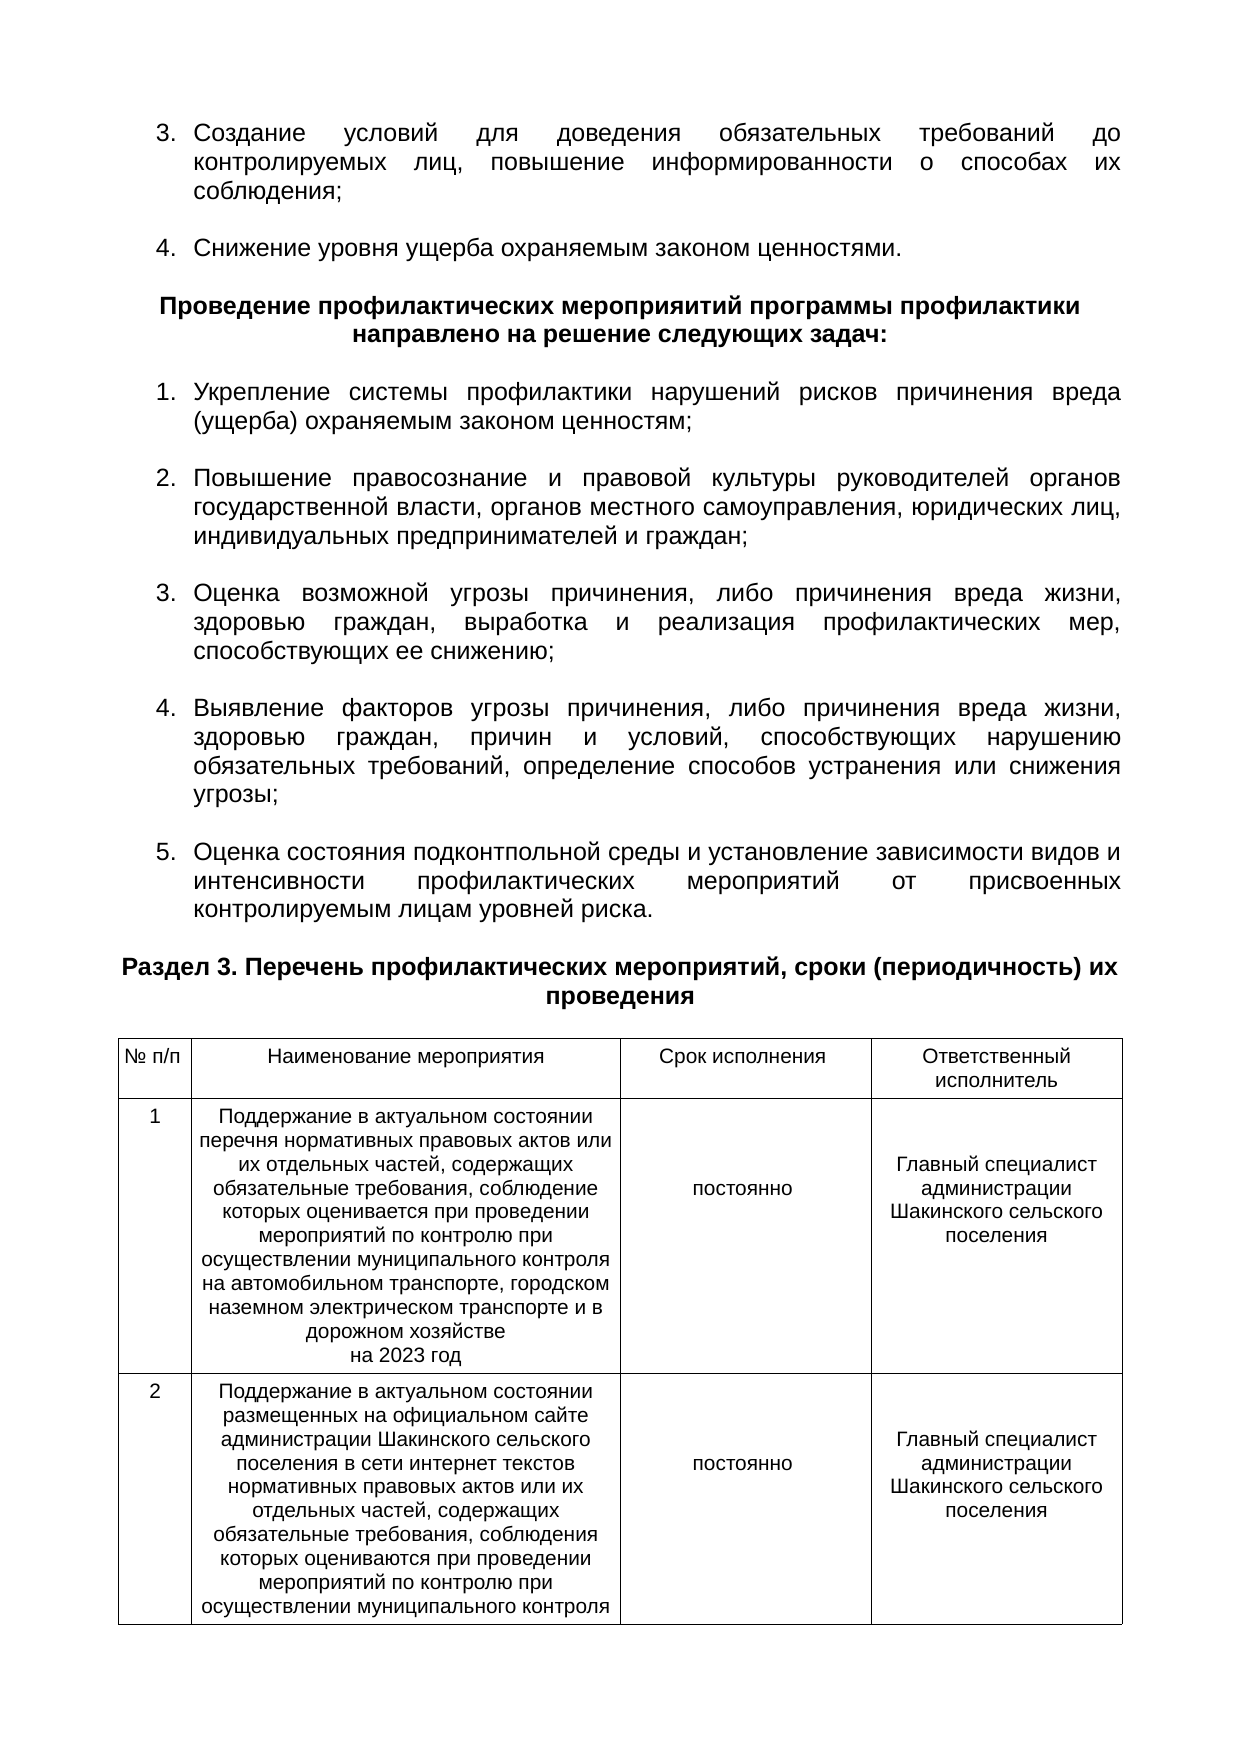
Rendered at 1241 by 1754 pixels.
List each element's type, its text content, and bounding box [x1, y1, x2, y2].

table_cell Поддержание в актуальном состоянии размещенных на официальном сайте администрации Шакинского сельского поселения в сети интернет текстов нормативных правовых актов или их отдельных частей, содержащих обязательные требования, соблюдения которых оцениваются при проведении мероприятий по контролю при осуществлении муниципального контроля [192, 1374, 620, 1624]
table_header Ответственный исполнитель [872, 1039, 1122, 1098]
title Укрепление системы профилактики нарушений рисков причинения вреда (ущерба) охраняемым законом ценностям; [156, 377, 1122, 434]
table_cell 2 [119, 1374, 191, 1624]
table_cell постоянно [621, 1099, 871, 1373]
table_cell постоянно [621, 1374, 871, 1624]
title Раздел 3. Перечень профилактических мероприятий, сроки (периодичность) их проведения [118, 952, 1122, 1009]
title Оценка возможной угрозы причинения, либо причинения вреда жизни, здоровью граждан, выработка и реализация профилактических мер, способствующих ее снижению; [156, 578, 1122, 664]
table_cell 1 [119, 1099, 191, 1373]
table_cell Главный специалист администрации Шакинского сельского поселения [872, 1374, 1122, 1624]
title Снижение уровня ущерба охраняемым законом ценностями. [156, 233, 1122, 262]
title Выявление факторов угрозы причинения, либо причинения вреда жизни, здоровью граждан, причин и условий, способствующих нарушению обязательных требований, определение способов устранения или снижения угрозы; [156, 693, 1122, 808]
table_header Срок исполнения [621, 1039, 871, 1098]
table_header Наименование мероприятия [192, 1039, 620, 1098]
title Оценка состояния подконтпольной среды и установление зависимости видов и интенсивности профилактических мероприятий от присвоенных контролируемым лицам уровней риска. [156, 837, 1122, 923]
title Проведение профилактических мероприяитий программы профилактики направлено на решение следующих задач: [118, 291, 1122, 348]
table_header № п/п [119, 1039, 191, 1098]
table_cell Главный специалист администрации Шакинского сельского поселения [872, 1099, 1122, 1373]
title Повышение правосознание и правовой культуры руководителей органов государственной власти, органов местного самоуправления, юридических лиц, индивидуальных предпринимателей и граждан; [156, 463, 1122, 549]
title Создание условий для доведения обязательных требований до контролируемых лиц, повышение информированности о способах их соблюдения; [156, 118, 1122, 204]
table_cell Поддержание в актуальном состоянии перечня нормативных правовых актов или их отдельных частей, содержащих обязательные требования, соблюдение которых оценивается при проведении мероприятий по контролю при осуществлении муниципального контроля на автомобильном транспорте, городском наземном электрическом транспорте и в дорожном хозяйстве на 2023 год [192, 1099, 620, 1373]
